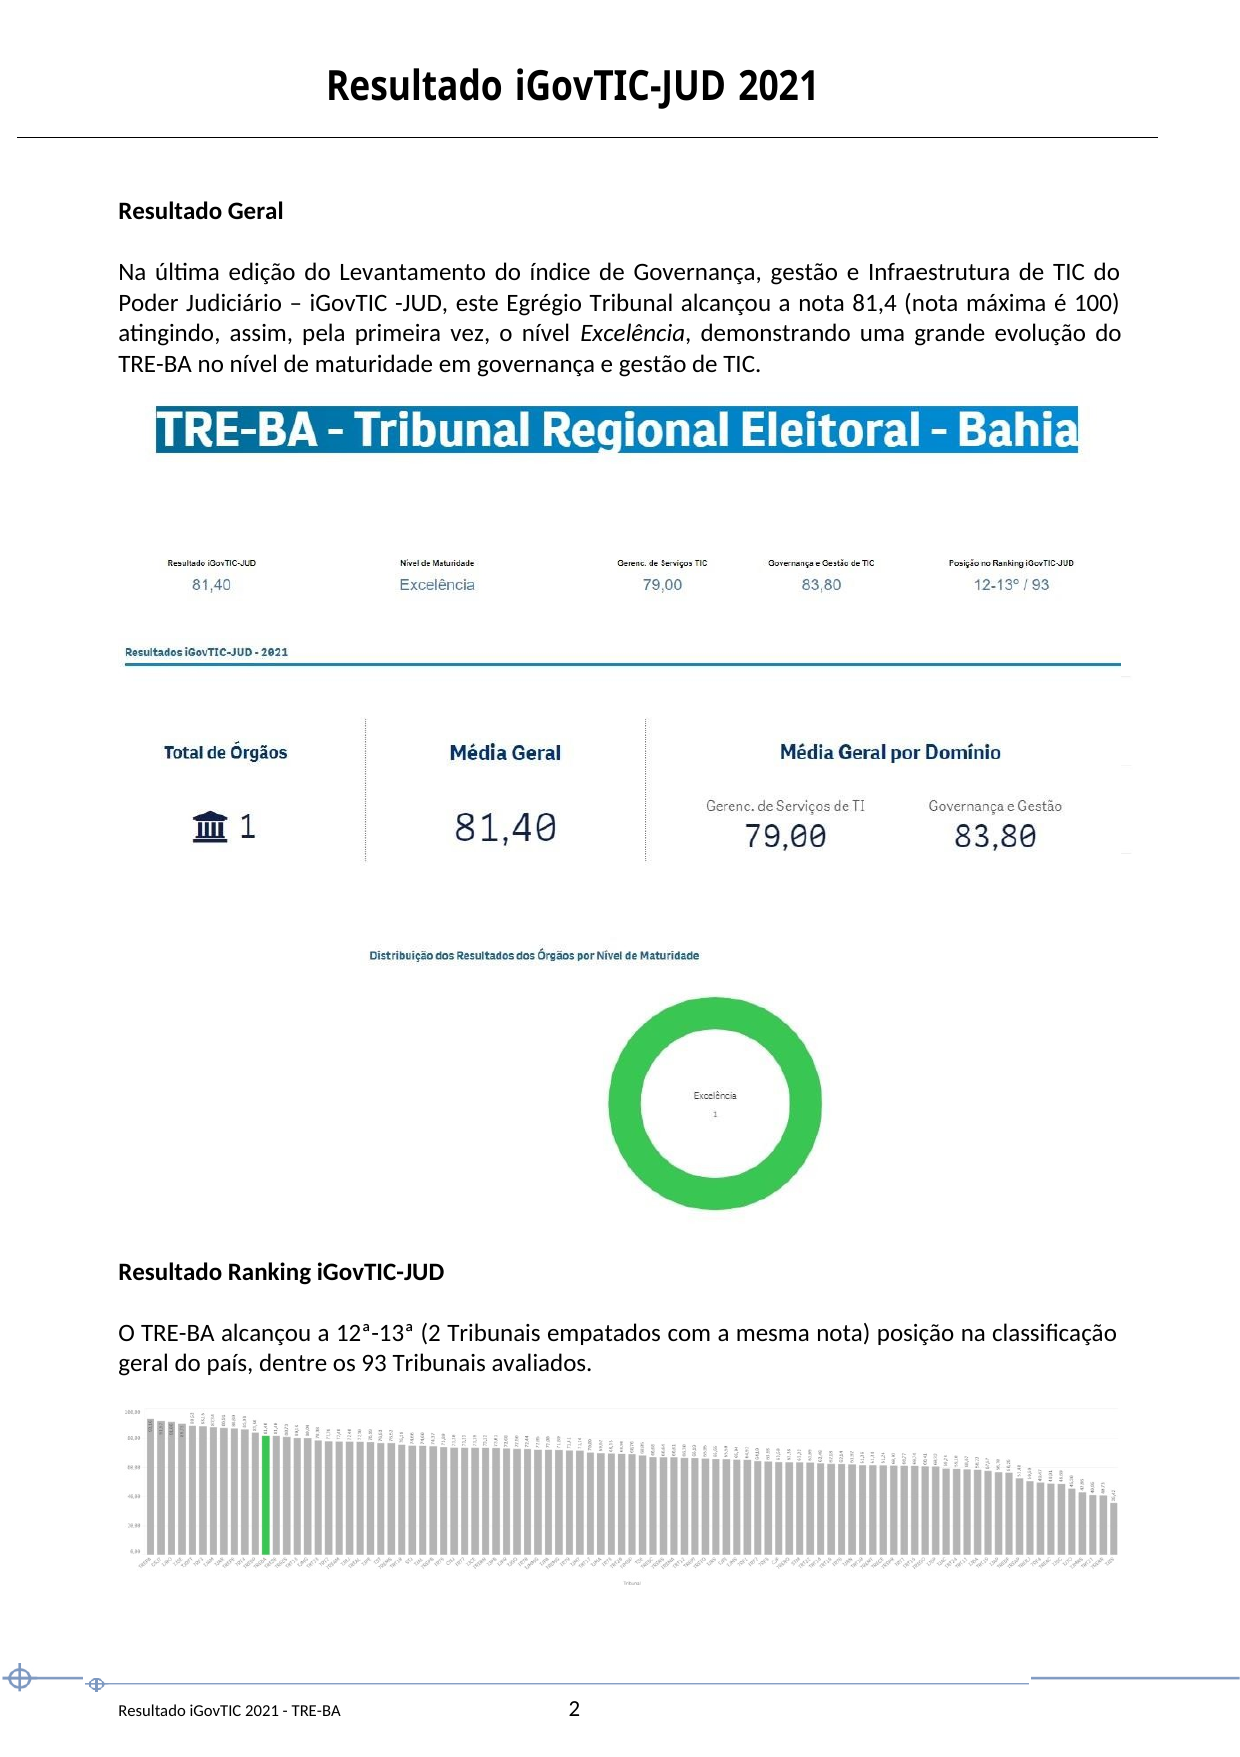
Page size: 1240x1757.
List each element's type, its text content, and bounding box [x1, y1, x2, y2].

subtitle Resultado Ranking iGovTIC-JUD [118, 388, 1146, 1286]
text Na última edição do Levantamento do índice de Governança, gestão e Infraestrutura de TIC do Poder Judiciário – iGovTIC -JUD, este Egrégio Tribunal alcançou a nota 81,4 (nota máxima é 100) atingindo, assim, pela primeira vez, o nível Excelência, demonstrando uma grande evolução do TRE-BA no nível de maturidade em governança e gestão de TIC. [118, 256, 1122, 378]
text O TRE-BA alcançou a 12ª-13ª (2 Tribunais empatados com a mesma nota) posição na classificação geral do país, dentre os 93 Tribunais avaliados. [118, 1317, 1146, 1378]
subtitle Resultado Geral [118, 195, 1146, 226]
